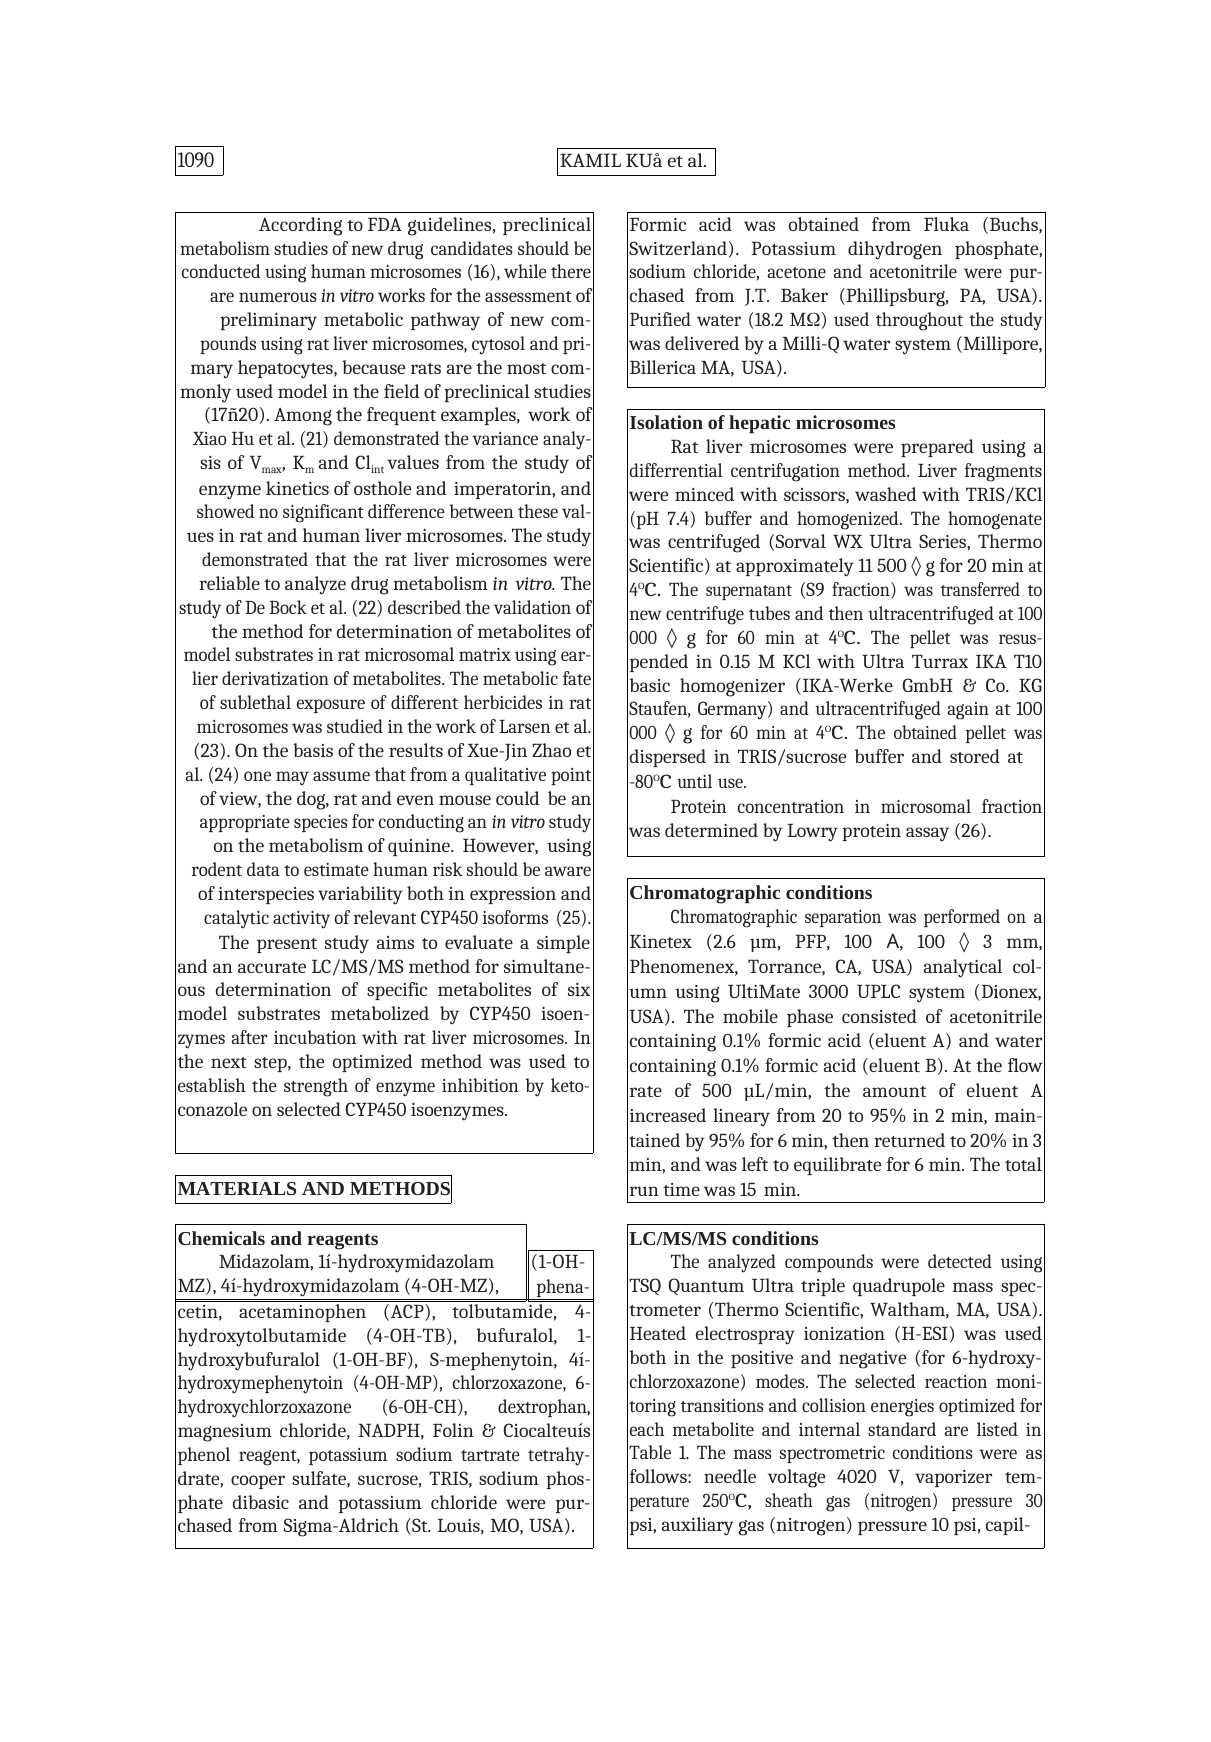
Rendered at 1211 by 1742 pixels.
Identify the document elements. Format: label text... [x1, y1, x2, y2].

text Midazolam, 1í-hydroxymidazolam MZ), 4í-hydroxymidazolam (4-OH-MZ), [177, 1251, 526, 1298]
text phena- [536, 1275, 593, 1298]
text KAMIL KUå et al. [559, 150, 715, 172]
text 1090 [177, 148, 223, 173]
text MATERIALS AND METHODS [177, 1177, 451, 1200]
text Chromatographic separation was performed on a Kinetex (2.6 µm, PFP, 100 A, 100 ◊ 3 mm, Phenomenex, Torrance, CA, USA) analytical col- umn using UltiMate 3000 UPLC system (Dionex, USA). The mobile phase consisted of acetonitrile containing 0.1% formic acid (eluent A) and water containing 0.1% formic acid (eluent B). At the flow rate of 500 µL/min, the amount of eluent A increased lineary from 20 to 95% in 2 min, main- tained by 95% for 6 min, then returned to 20% in 3 min, and was left to equilibrate for 6 min. The total run time was 15 min. [629, 904, 1042, 1202]
text The analyzed compounds were detected using TSQ Quantum Ultra triple quadrupole mass spec- trometer (Thermo Scientific, Waltham, MA, USA). Heated electrospray ionization (H-ESI) was used both in the positive and negative (for 6-hydroxy- chlorzoxazone) modes. The selected reaction moni- toring transitions and collision energies optimized for each metabolite and internal standard are listed in Table 1. The mass spectrometric conditions were as follows: needle voltage 4020 V, vaporizer tem- perature 250OC, sheath gas (nitrogen) pressure 30 psi, auxiliary gas (nitrogen) pressure 10 psi, capil- [629, 1251, 1042, 1536]
text Chromatographic conditions [629, 881, 1044, 903]
text The present study aims to evaluate a simple and an accurate LC/MS/MS method for simultane- ous determination of specific metabolites of six model substrates metabolized by CYP450 isoen- zymes after incubation with rat liver microsomes. In the next step, the optimized method was used to establish the strength of enzyme inhibition by keto- conazole on selected CYP450 isoenzymes. [177, 931, 591, 1121]
text According to FDA guidelines, preclinical metabolism studies of new drug candidates should be conducted using human microsomes (16), while there are numerous in vitro works for the assessment of preliminary metabolic pathway of new com- pounds using rat liver microsomes, cytosol and pri- mary hepatocytes, because rats are the most com- monly used model in the field of preclinical studies (17ñ20). Among the frequent examples, work of Xiao Hu et al. (21) demonstrated the variance analy- sis of Vmax, Km and Clint values from the study of enzyme kinetics of osthole and imperatorin, and showed no significant difference between these val- ues in rat and human liver microsomes. The study demonstrated that the rat liver microsomes were reliable to analyze drug metabolism in vitro. The study of De Bock et al. (22) described the validation of the method for determination of metabolites of model substrates in rat microsomal matrix using ear- lier derivatization of metabolites. The metabolic fate of sublethal exposure of different herbicides in rat microsomes was studied in the work of Larsen et al. (23). On the basis of the results of Xue-Jin Zhao et al. (24) one may assume that from a qualitative point of view, the dog, rat and even mouse could be an appropriate species for conducting an in vitro study on the metabolism of quinine. However, using rodent data to estimate human risk should be aware of interspecies variability both in expression and catalytic activity of relevant CYP450 isoforms (25). [177, 213, 591, 929]
text -80OC until use. [629, 771, 1044, 794]
text Rat liver microsomes were prepared using a differrential centrifugation method. Liver fragments were minced with scissors, washed with TRIS/KCl (pH 7.4) buffer and homogenized. The homogenate was centrifuged (Sorval WX Ultra Series, Thermo Scientific) at approximately 11 500 ◊ g for 20 min at 4OC. The supernatant (S9 fraction) was transferred to new centrifuge tubes and then ultracentrifuged at 100 000 ◊ g for 60 min at 4OC. The pellet was resus- pended in 0.15 M KCl with Ultra Turrax IKA T10 basic homogenizer (IKA-Werke GmbH & Co. KG Staufen, Germany) and ultracentrifuged again at 100 000 ◊ g for 60 min at 4OC. The obtained pellet was dispersed in TRIS/sucrose buffer and stored at [629, 436, 1042, 768]
text Formic acid was obtained from Fluka (Buchs, Switzerland). Potassium dihydrogen phosphate, sodium chloride, acetone and acetonitrile were pur- chased from J.T. Baker (Phillipsburg, PA, USA). Purified water (18.2 M) used throughout the study was delivered by a Milli-Q water system (Millipore, Billerica MA, USA). [629, 213, 1043, 379]
text Protein concentration in microsomal fraction was determined by Lowry protein assay (26). [629, 796, 1042, 842]
text Isolation of hepatic microsomes [629, 411, 1044, 434]
text LC/MS/MS conditions [629, 1227, 1044, 1249]
text (1-OH- [530, 1251, 593, 1274]
text cetin, acetaminophen (ACP), tolbutamide, 4- hydroxytolbutamide (4-OH-TB), bufuralol, 1- hydroxybufuralol (1-OH-BF), S-mephenytoin, 4í- hydroxymephenytoin (4-OH-MP), chlorzoxazone, 6-hydroxychlorzoxazone (6-OH-CH), dextrophan, magnesium chloride, NADPH, Folin & Ciocalteuís phenol reagent, potassium sodium tartrate tetrahy- drate, cooper sulfate, sucrose, TRIS, sodium phos- phate dibasic and potassium chloride were pur- chased from Sigma-Aldrich (St. Louis, MO, USA). [177, 1300, 591, 1538]
text Chemicals and reagents [177, 1227, 526, 1249]
